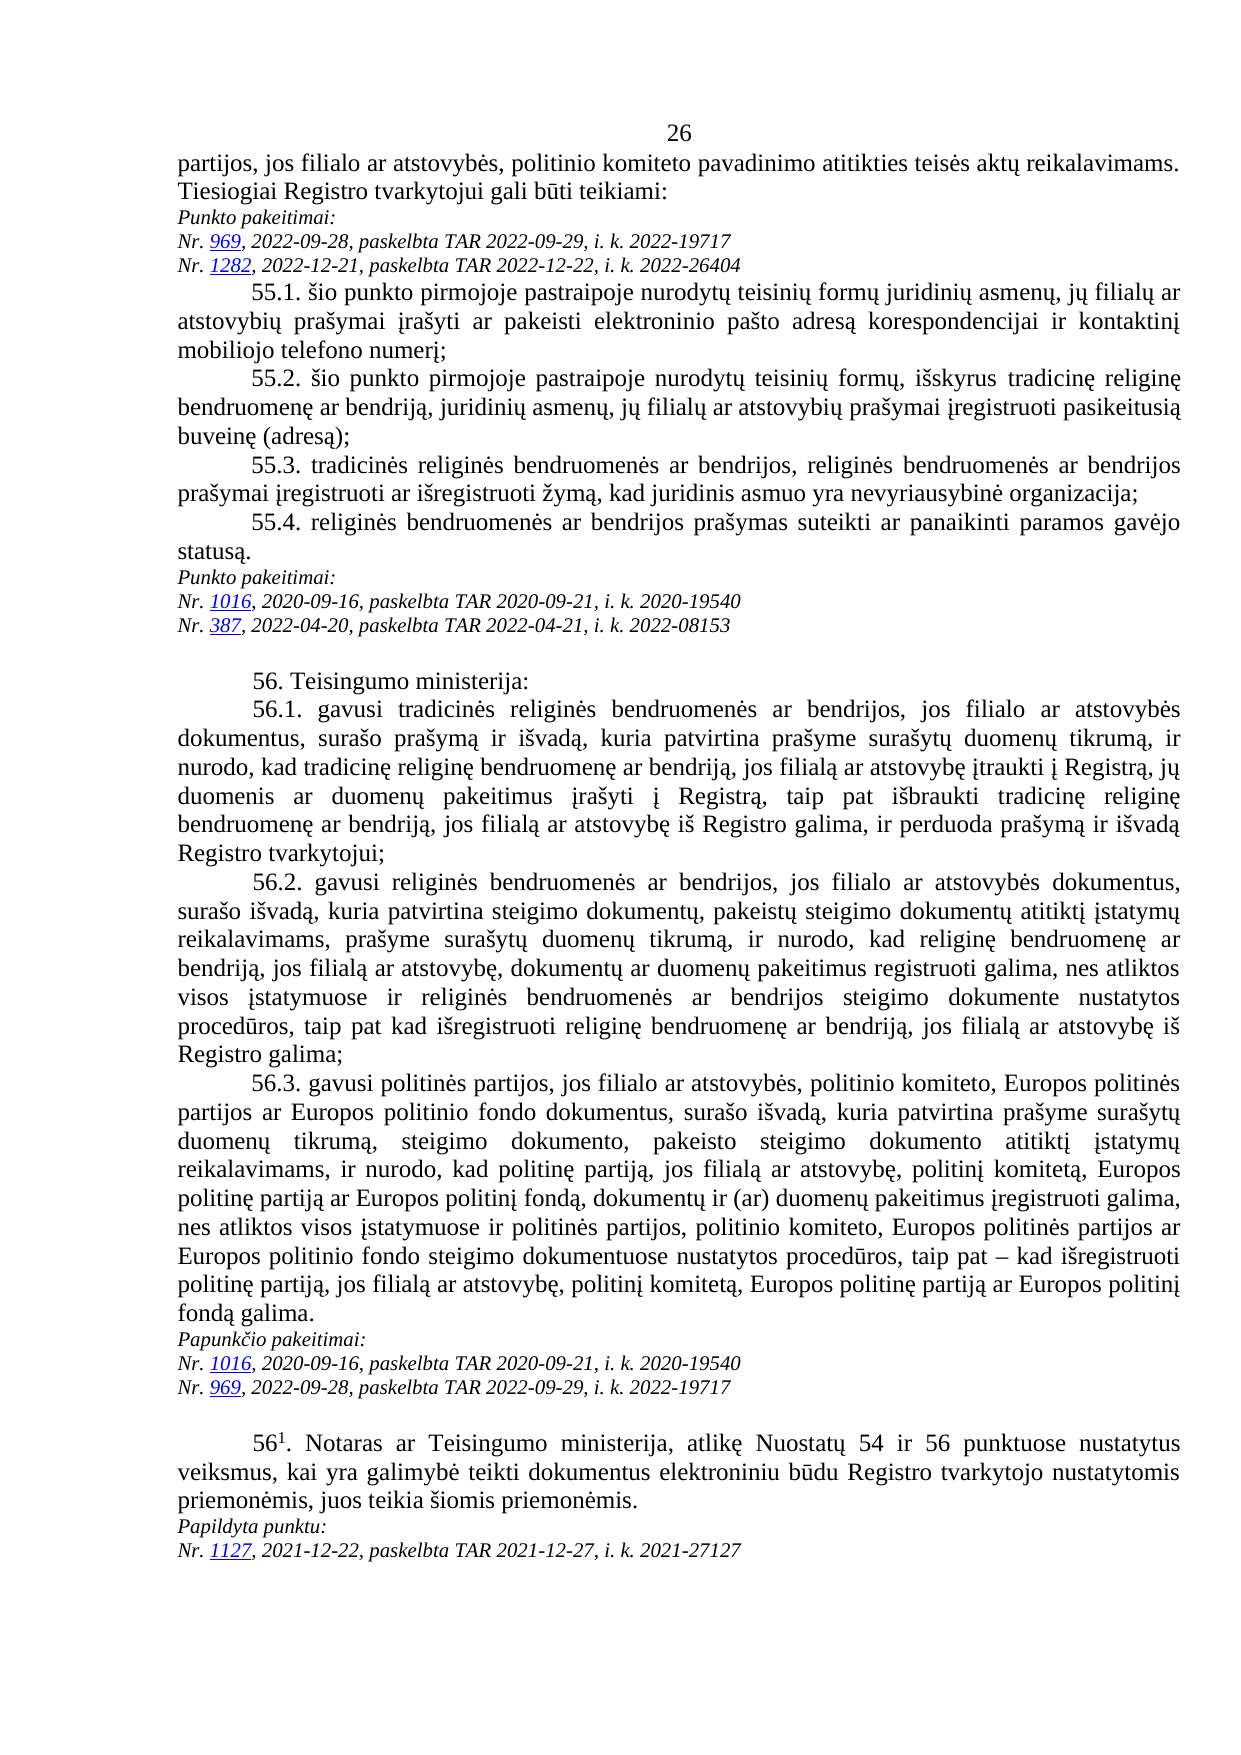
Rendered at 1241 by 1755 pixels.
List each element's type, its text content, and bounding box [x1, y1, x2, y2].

text Nr. 969, 2022-09-28, paskelbta TAR 2022-09-29, i. k. 2022-19717 [177, 229, 1181, 253]
text Nr. 1016, 2020-09-16, paskelbta TAR 2020-09-21, i. k. 2020-19540 [177, 589, 1181, 613]
text 55.2. šio punkto pirmojoje pastraipoje nurodytų teisinių formų, išskyrus tradicinę religinę bendruomenę ar bendriją, juridinių asmenų, jų filialų ar atstovybių prašymai įregistruoti pasikeitusią buveinę (adresą); [177, 363, 1181, 450]
text 55.4. religinės bendruomenės ar bendrijos prašymas suteikti ar panaikinti paramos gavėjo statusą. [177, 507, 1181, 565]
text Nr. 1282, 2022-12-21, paskelbta TAR 2022-12-22, i. k. 2022-26404 [177, 253, 1181, 277]
text Papunkčio pakeitimai: [177, 1327, 1181, 1351]
text Nr. 1127, 2021-12-22, paskelbta TAR 2021-12-27, i. k. 2021-27127 [177, 1538, 1181, 1562]
text Punkto pakeitimai: [177, 205, 1181, 229]
text Nr. 1016, 2020-09-16, paskelbta TAR 2020-09-21, i. k. 2020-19540 [177, 1351, 1181, 1375]
text 55.3. tradicinės religinės bendruomenės ar bendrijos, religinės bendruomenės ar bendrijos prašymai įregistruoti ar išregistruoti žymą, kad juridinis asmuo yra nevyriausybinė organizacija; [177, 450, 1181, 507]
text 56.2. gavusi religinės bendruomenės ar bendrijos, jos filialo ar atstovybės dokumentus, surašo išvadą, kuria patvirtina steigimo dokumentų, pakeistų steigimo dokumentų atitiktį įstatymų reikalavimams, prašyme surašytų duomenų tikrumą, ir nurodo, kad religinę bendruomenę ar bendriją, jos filialą ar atstovybę, dokumentų ar duomenų pakeitimus registruoti galima, nes atliktos visos įstatymuose ir religinės bendruomenės ar bendrijos steigimo dokumente nustatytos procedūros, taip pat kad išregistruoti religinę bendruomenę ar bendriją, jos filialą ar atstovybę iš Registro galima; [177, 867, 1181, 1068]
text Punkto pakeitimai: [177, 565, 1181, 589]
text 56.1. gavusi tradicinės religinės bendruomenės ar bendrijos, jos filialo ar atstovybės dokumentus, surašo prašymą ir išvadą, kuria patvirtina prašyme surašytų duomenų tikrumą, ir nurodo, kad tradicinę religinę bendruomenę ar bendriją, jos filialą ar atstovybę įtraukti į Registrą, jų duomenis ar duomenų pakeitimus įrašyti į Registrą, taip pat išbraukti tradicinę religinę bendruomenę ar bendriją, jos filialą ar atstovybę iš Registro galima, ir perduoda prašymą ir išvadą Registro tvarkytojui; [177, 694, 1181, 867]
text 56. Teisingumo ministerija: [177, 666, 1181, 694]
text Nr. 969, 2022-09-28, paskelbta TAR 2022-09-29, i. k. 2022-19717 [177, 1375, 1181, 1399]
text partijos, jos filialo ar atstovybės, politinio komiteto pavadinimo atitikties teisės aktų reikalavimams. Tiesiogiai Registro tvarkytojui gali būti teikiami: [177, 148, 1181, 205]
text 55.1. šio punkto pirmojoje pastraipoje nurodytų teisinių formų juridinių asmenų, jų filialų ar atstovybių prašymai įrašyti ar pakeisti elektroninio pašto adresą korespondencijai ir kontaktinį mobiliojo telefono numerį; [177, 277, 1181, 363]
text Papildyta punktu: [177, 1514, 1181, 1538]
text Nr. 387, 2022-04-20, paskelbta TAR 2022-04-21, i. k. 2022-08153 [177, 613, 1181, 637]
text 56.3. gavusi politinės partijos, jos filialo ar atstovybės, politinio komiteto, Europos politinės partijos ar Europos politinio fondo dokumentus, surašo išvadą, kuria patvirtina prašyme surašytų duomenų tikrumą, steigimo dokumento, pakeisto steigimo dokumento atitiktį įstatymų reikalavimams, ir nurodo, kad politinę partiją, jos filialą ar atstovybę, politinį komitetą, Europos politinę partiją ar Europos politinį fondą, dokumentų ir (ar) duomenų pakeitimus įregistruoti galima, nes atliktos visos įstatymuose ir politinės partijos, politinio komiteto, Europos politinės partijos ar Europos politinio fondo steigimo dokumentuose nustatytos procedūros, taip pat – kad išregistruoti politinę partiją, jos filialą ar atstovybę, politinį komitetą, Europos politinę partiją ar Europos politinį fondą galima. [177, 1068, 1181, 1327]
text 561. Notaras ar Teisingumo ministerija, atlikę Nuostatų 54 ir 56 punktuose nustatytus veiksmus, kai yra galimybė teikti dokumentus elektroniniu būdu Registro tvarkytojo nustatytomis priemonėmis, juos teikia šiomis priemonėmis. [177, 1428, 1181, 1514]
